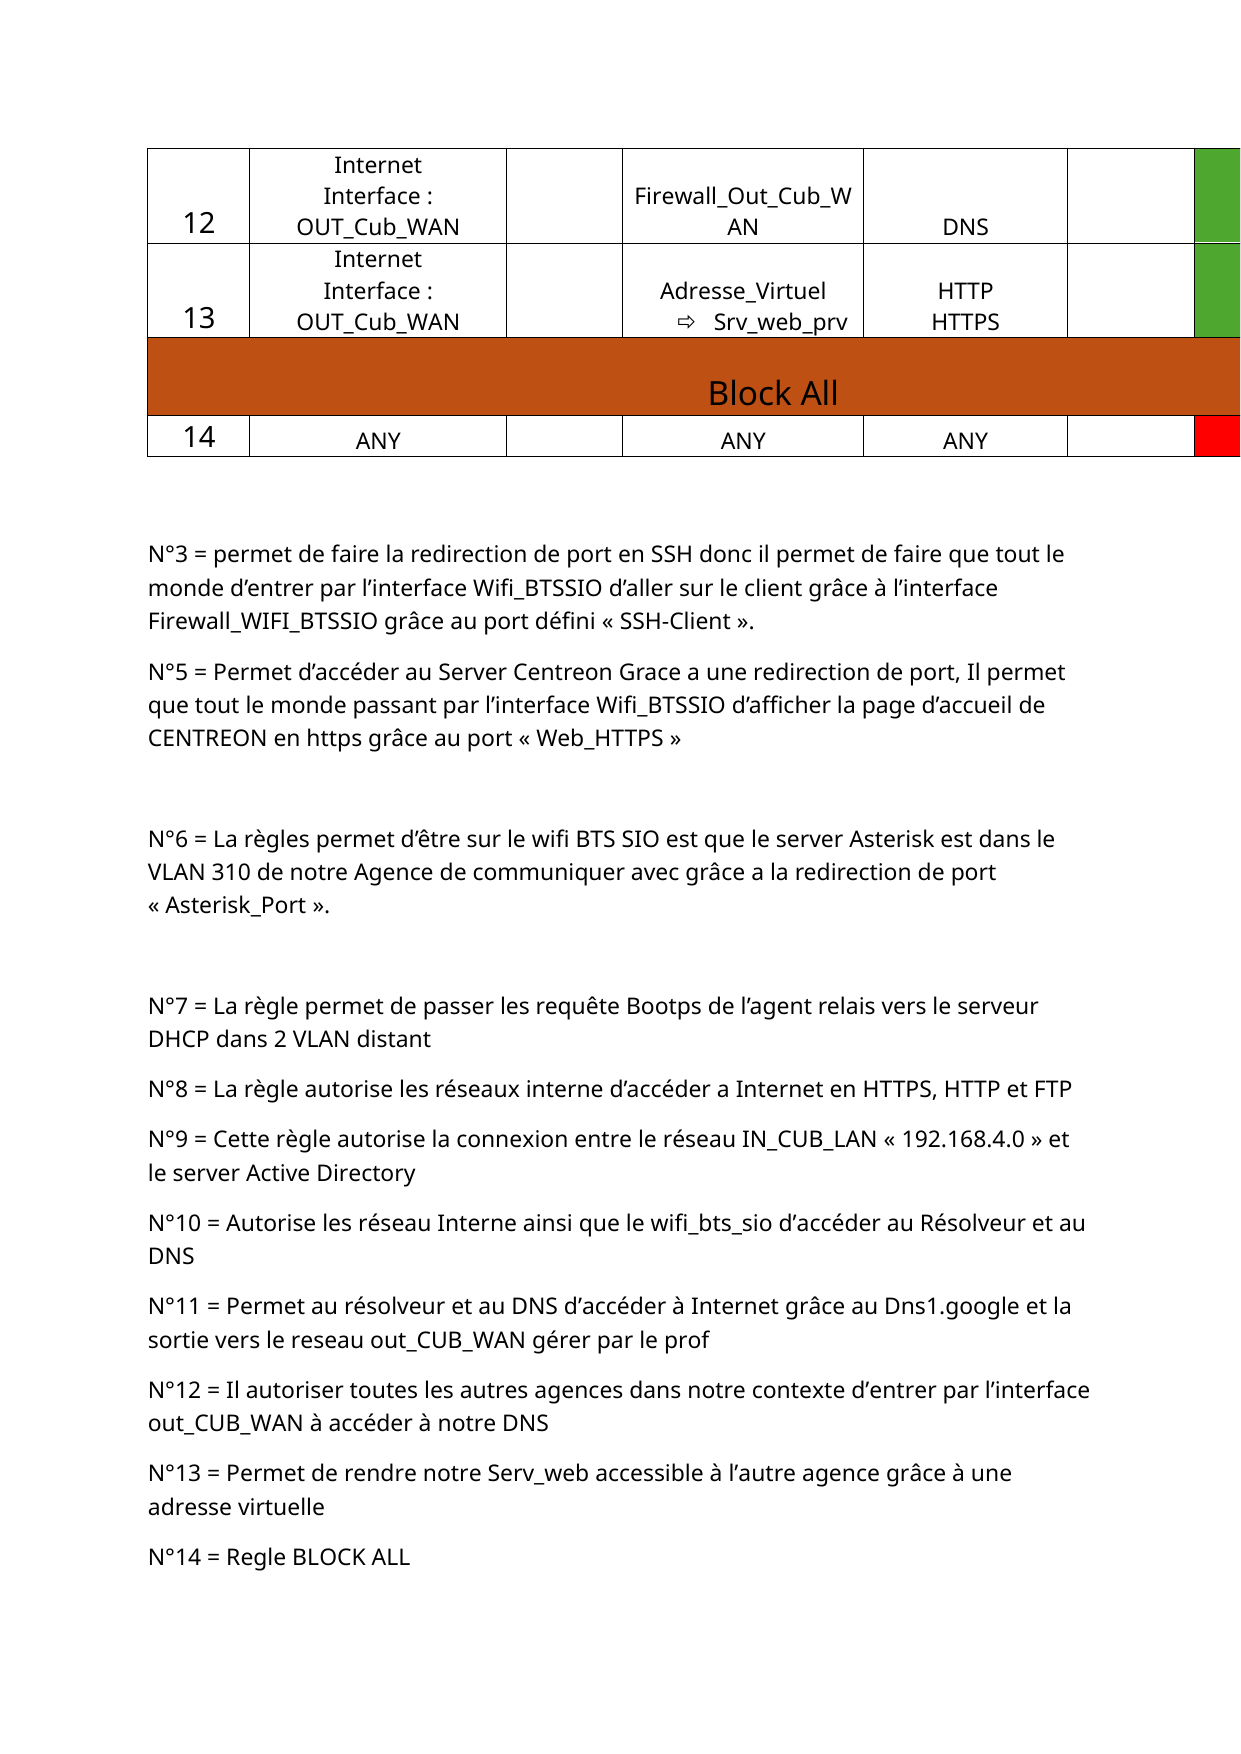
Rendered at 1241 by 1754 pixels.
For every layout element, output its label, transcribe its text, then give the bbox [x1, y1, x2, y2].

table_cell [148, 457, 249, 488]
table_cell [507, 244, 622, 337]
table_cell [1068, 416, 1194, 456]
table_cell 12 [148, 149, 249, 242]
table_cell [1195, 457, 1240, 488]
table_cell [965, 457, 1067, 488]
table_cell Block All [148, 338, 1240, 415]
table_cell [743, 457, 863, 488]
text N°11 = Permet au résolveur et au DNS d’accéder à Internet grâce au Dns1.google et la sortie vers le reseau out_CUB_WAN gérer par le prof [148, 1290, 1093, 1355]
table_cell Internet Interface : OUT_Cub_WAN [250, 244, 506, 337]
table_cell PASSER [1195, 149, 1240, 242]
table_cell [1068, 244, 1194, 337]
table_cell PASSER [1195, 244, 1240, 337]
table_cell Firewall_Out_Cub_WAN [623, 149, 863, 242]
table_cell BLOQUER [1195, 416, 1240, 456]
table_cell DNS [864, 149, 1067, 242]
table_cell [1068, 457, 1194, 488]
table_cell [507, 149, 622, 242]
table_cell HTTP HTTPS [864, 244, 1067, 337]
table_cell [1068, 149, 1194, 242]
text N°8 = La règle autorise les réseaux interne d’accéder a Internet en HTTPS, HTTP et FTP [148, 1073, 1093, 1104]
table_cell [506, 457, 623, 488]
table_cell [623, 457, 743, 488]
table_cell [371, 457, 506, 488]
table_cell ANY [623, 416, 863, 456]
text N°3 = permet de faire la redirection de port en SSH donc il permet de faire que tout le monde d’entrer par l’interface Wifi_BTSSIO d’aller sur le client grâce à l’interface Firewall_WIFI_BTSSIO grâce au port défini « SSH-Client ». [148, 538, 1093, 637]
table_cell Internet Interface : OUT_Cub_WAN [250, 149, 506, 242]
table_cell [507, 416, 622, 456]
table_cell 13 [148, 244, 249, 337]
text N°7 = La règle permet de passer les requête Bootps de l’agent relais vers le serveur DHCP dans 2 VLAN distant [148, 989, 1093, 1054]
table_cell 14 [148, 416, 249, 456]
text N°6 = La règles permet d’être sur le wifi BTS SIO est que le server Asterisk est dans le VLAN 310 de notre Agence de communiquer avec grâce a la redirection de port « Asterisk_Port ». [148, 822, 1093, 921]
table_cell [250, 457, 371, 488]
text N°5 = Permet d’accéder au Server Centreon Grace a une redirection de port, Il permet que tout le monde passant par l’interface Wifi_BTSSIO d’afficher la page d’accueil de CENTREON en https grâce au port « Web_HTTPS » [148, 655, 1093, 753]
text N°9 = Cette règle autorise la connexion entre le réseau IN_CUB_LAN « 192.168.4.0 » et le server Active Directory [148, 1123, 1093, 1188]
text N°10 = Autorise les réseau Interne ainsi que le wifi_bts_sio d’accéder au Résolveur et au DNS [148, 1207, 1093, 1271]
text N°12 = Il autoriser toutes les autres agences dans notre contexte d’entrer par l’interface out_CUB_WAN à accéder à notre DNS [148, 1374, 1093, 1438]
text N°14 = Regle BLOCK ALL [148, 1541, 1093, 1572]
table_cell ANY [864, 416, 1067, 456]
table_cell ANY [250, 416, 506, 456]
table_cell [864, 457, 965, 488]
text N°13 = Permet de rendre notre Serv_web accessible à l’autre agence grâce à une adresse virtuelle [148, 1457, 1093, 1522]
table_cell Adresse_Virtuel Srv_web_prv [623, 244, 863, 337]
